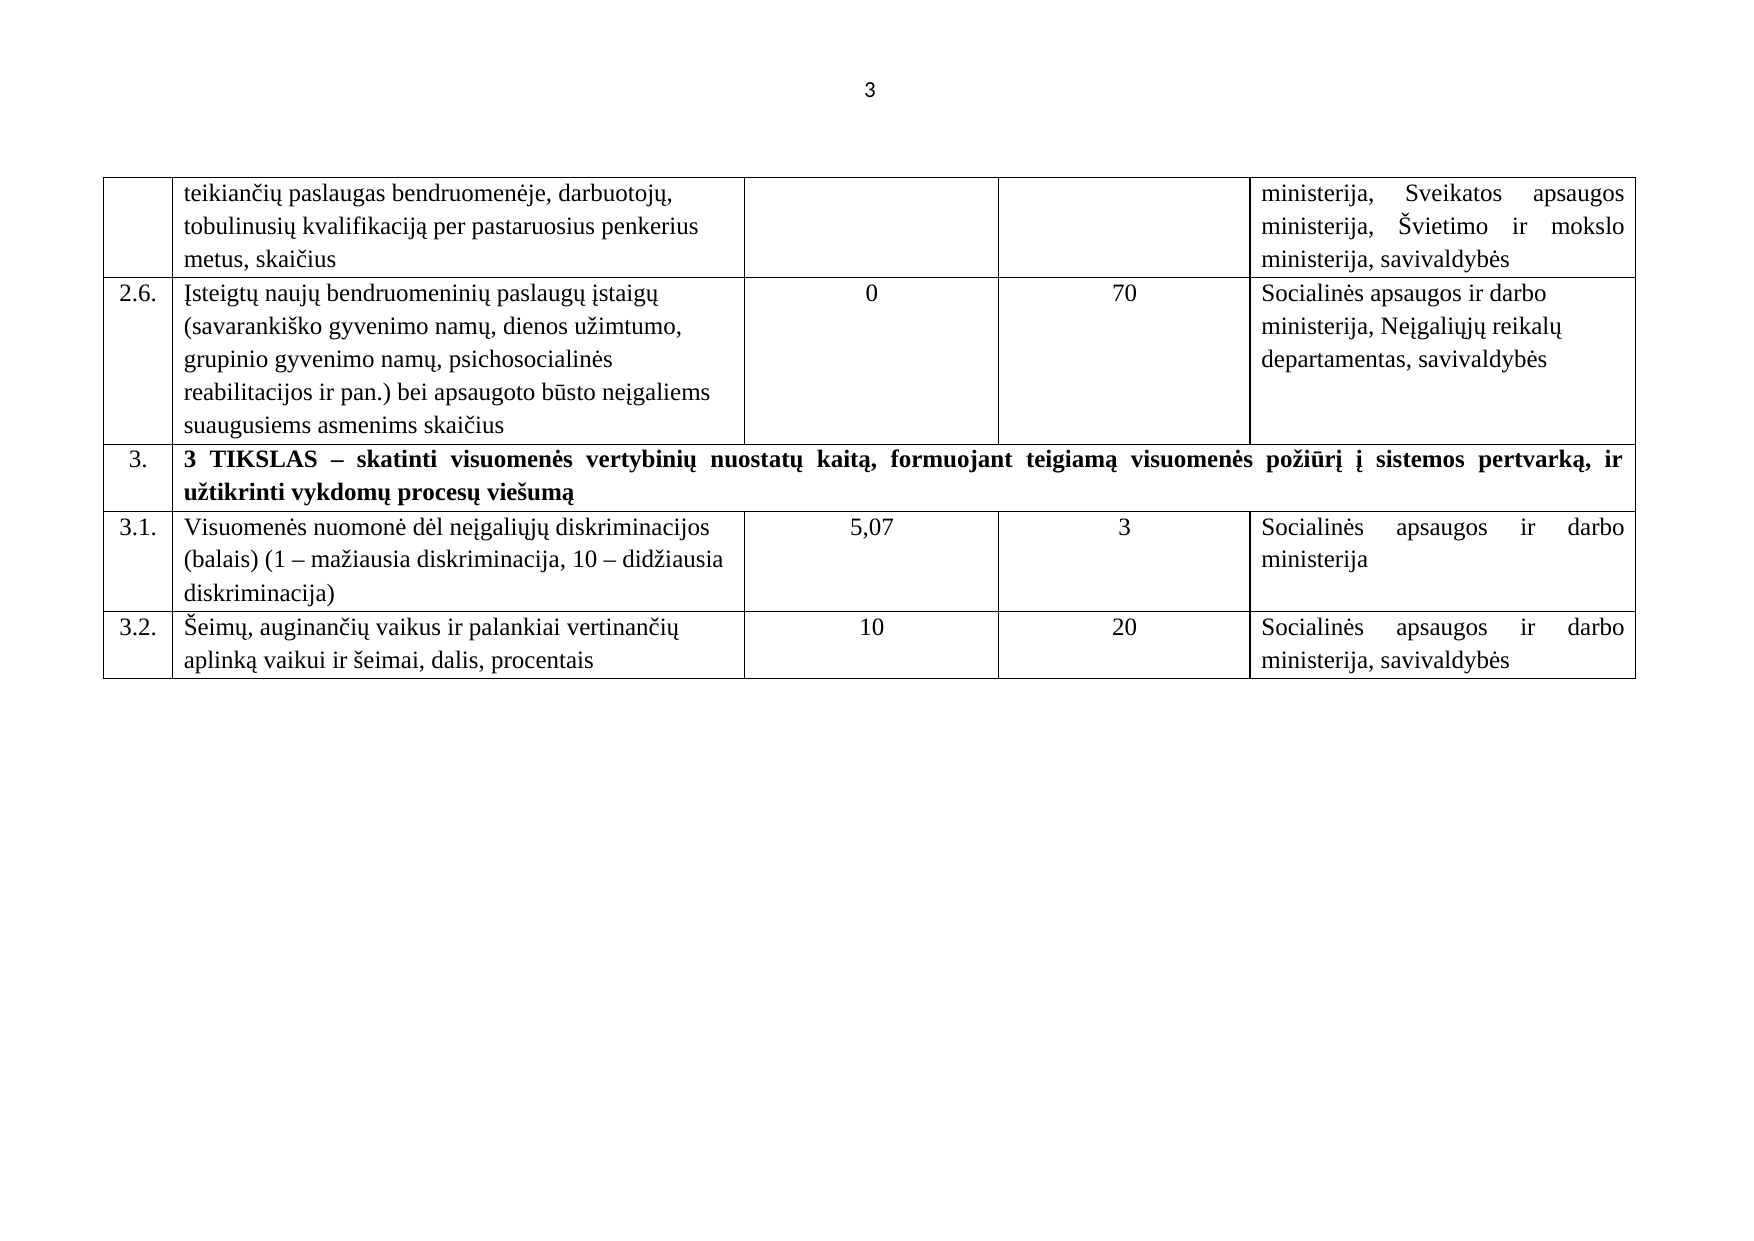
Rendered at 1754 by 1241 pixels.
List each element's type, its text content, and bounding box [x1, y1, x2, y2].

table_cell 2.6. [104, 278, 172, 443]
table_cell Įsteigtų naujų bendruomeninių paslaugų įstaigų (savarankiško gyvenimo namų, dienos užimtumo, grupinio gyvenimo namų, psichosocialinės reabilitacijos ir pan.) bei apsaugoto būsto neįgaliems suaugusiems asmenims skaičius [173, 278, 744, 443]
table_cell 3 TIKSLAS – skatinti visuomenės vertybinių nuostatų kaitą, formuojant teigiamą visuomenės požiūrį į sistemos pertvarką, ir užtikrinti vykdomų procesų viešumą [173, 445, 1635, 511]
table_cell teikiančių paslaugas bendruomenėje, darbuotojų, tobulinusių kvalifikaciją per pastaruosius penkerius metus, skaičius [173, 178, 744, 277]
table_cell 3.2. [104, 612, 172, 678]
table_cell 20 [999, 612, 1249, 678]
table_cell [999, 178, 1249, 277]
table_cell Socialinės apsaugos ir darbo ministerija, Neįgaliųjų reikalų departamentas, savivaldybės [1251, 278, 1635, 443]
table_cell 3.1. [104, 512, 172, 611]
table_cell [745, 178, 998, 277]
table_cell Socialinės apsaugos ir darbo ministerija [1251, 512, 1635, 611]
table_cell Socialinės apsaugos ir darbo ministerija, savivaldybės [1251, 612, 1635, 678]
table_cell 5,07 [745, 512, 998, 611]
table_cell Šeimų, auginančių vaikus ir palankiai vertinančių aplinką vaikui ir šeimai, dalis, procentais [173, 612, 744, 678]
table_cell Visuomenės nuomonė dėl neįgaliųjų diskriminacijos (balais) (1 – mažiausia diskriminacija, 10 – didžiausia diskriminacija) [173, 512, 744, 611]
table_cell 3 [999, 512, 1249, 611]
table_cell [104, 178, 172, 277]
table_cell 3. [104, 445, 172, 511]
table_cell 10 [745, 612, 998, 678]
table_cell ministerija, Sveikatos apsaugos ministerija, Švietimo ir mokslo ministerija, savivaldybės [1251, 178, 1635, 277]
table_cell 0 [745, 278, 998, 443]
table_cell 70 [999, 278, 1249, 443]
